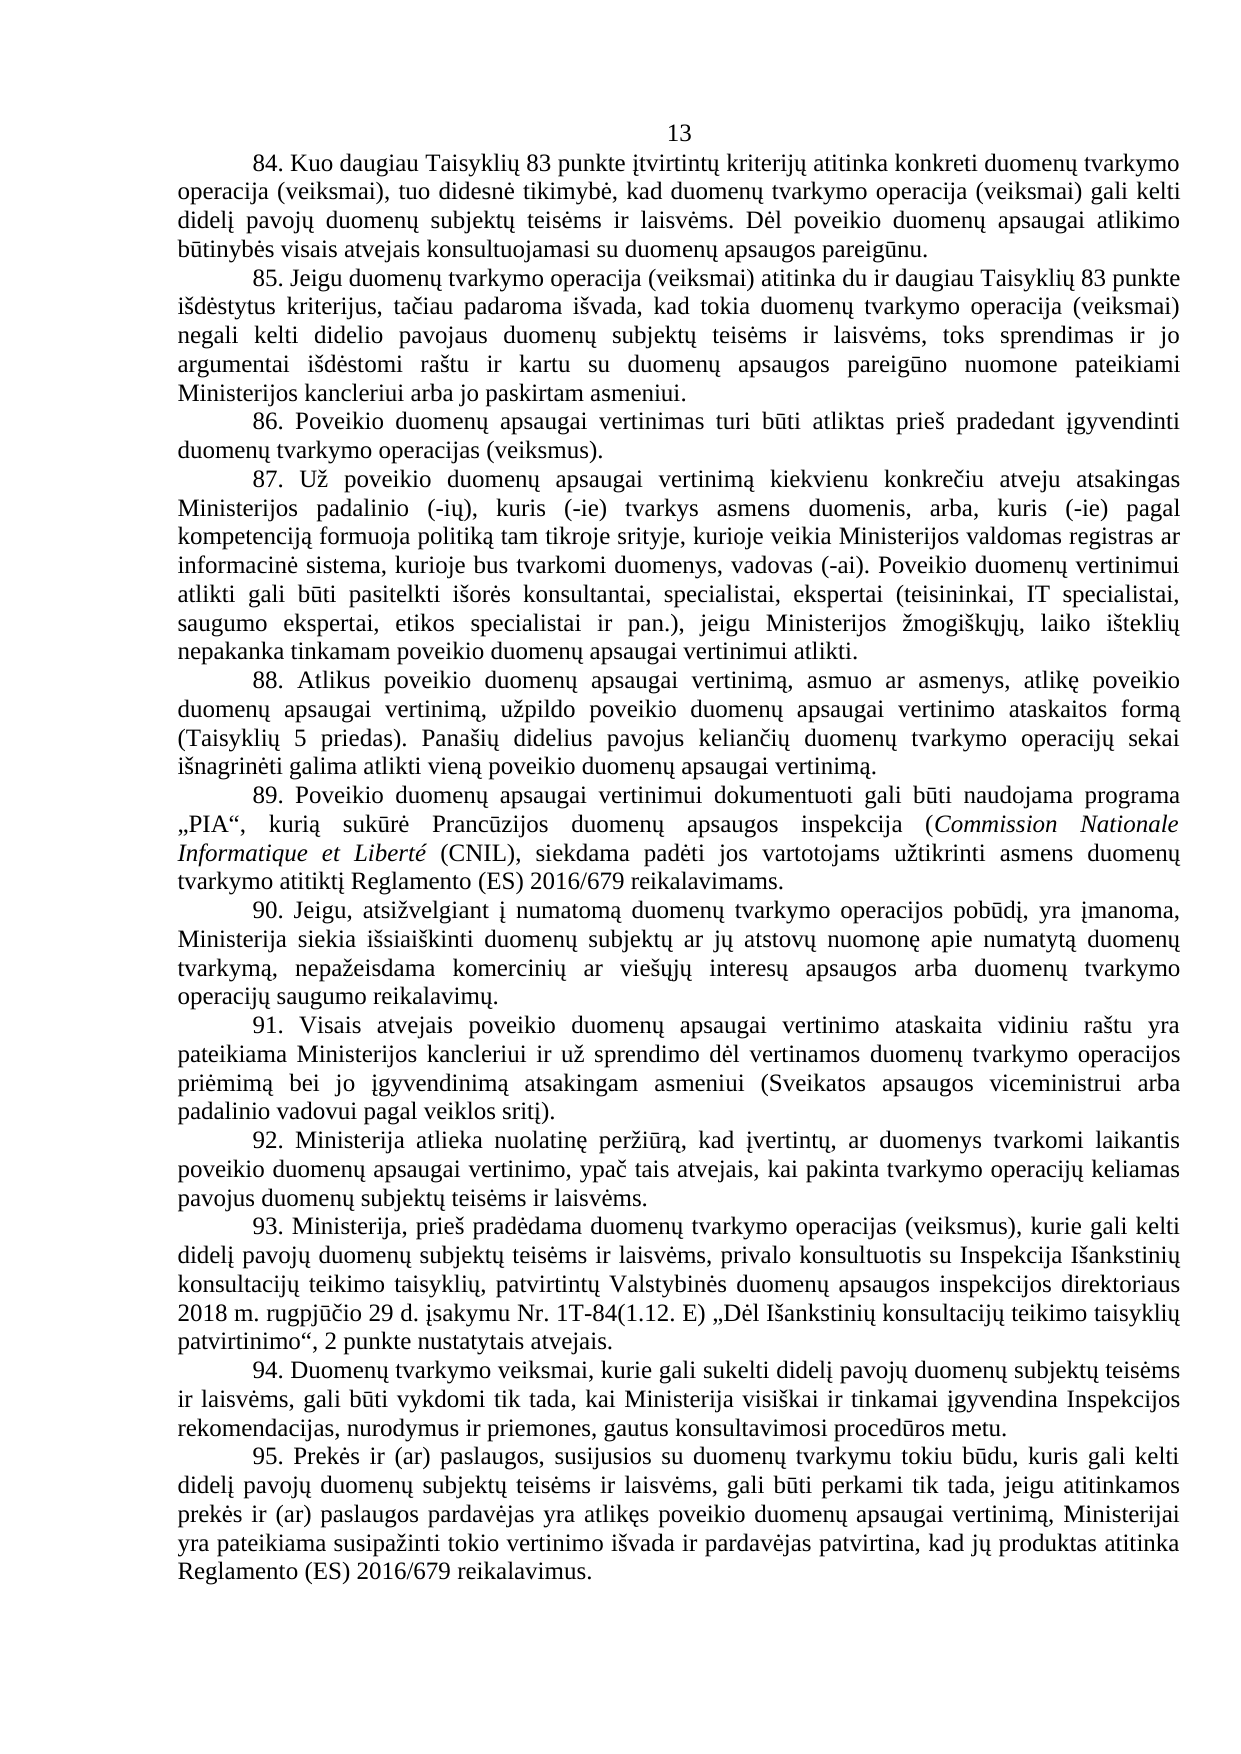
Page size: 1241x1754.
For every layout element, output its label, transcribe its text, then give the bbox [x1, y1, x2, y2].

text 84. Kuo daugiau Taisyklių 83 punkte įtvirtintų kriterijų atitinka konkreti duomenų tvarkymo operacija (veiksmai), tuo didesnė tikimybė, kad duomenų tvarkymo operacija (veiksmai) gali kelti didelį pavojų duomenų subjektų teisėms ir laisvėms. Dėl poveikio duomenų apsaugai atlikimo būtinybės visais atvejais konsultuojamasi su duomenų apsaugos pareigūnu. [177, 148, 1181, 263]
text 85. Jeigu duomenų tvarkymo operacija (veiksmai) atitinka du ir daugiau Taisyklių 83 punkte išdėstytus kriterijus, tačiau padaroma išvada, kad tokia duomenų tvarkymo operacija (veiksmai) negali kelti didelio pavojaus duomenų subjektų teisėms ir laisvėms, toks sprendimas ir jo argumentai išdėstomi raštu ir kartu su duomenų apsaugos pareigūno nuomone pateikiami Ministerijos kancleriui arba jo paskirtam asmeniui. [177, 263, 1181, 406]
text 90. Jeigu, atsižvelgiant į numatomą duomenų tvarkymo operacijos pobūdį, yra įmanoma, Ministerija siekia išsiaiškinti duomenų subjektų ar jų atstovų nuomonę apie numatytą duomenų tvarkymą, nepažeisdama komercinių ar viešųjų interesų apsaugos arba duomenų tvarkymo operacijų saugumo reikalavimų. [177, 895, 1181, 1010]
text 87. Už poveikio duomenų apsaugai vertinimą kiekvienu konkrečiu atveju atsakingas Ministerijos padalinio (-ių), kuris (-ie) tvarkys asmens duomenis, arba, kuris (-ie) pagal kompetenciją formuoja politiką tam tikroje srityje, kurioje veikia Ministerijos valdomas registras ar informacinė sistema, kurioje bus tvarkomi duomenys, vadovas (-ai). Poveikio duomenų vertinimui atlikti gali būti pasitelkti išorės konsultantai, specialistai, ekspertai (teisininkai, IT specialistai, saugumo ekspertai, etikos specialistai ir pan.), jeigu Ministerijos žmogiškųjų, laiko išteklių nepakanka tinkamam poveikio duomenų apsaugai vertinimui atlikti. [177, 464, 1181, 665]
text 88. Atlikus poveikio duomenų apsaugai vertinimą, asmuo ar asmenys, atlikę poveikio duomenų apsaugai vertinimą, užpildo poveikio duomenų apsaugai vertinimo ataskaitos formą (Taisyklių 5 priedas). Panašių didelius pavojus keliančių duomenų tvarkymo operacijų sekai išnagrinėti galima atlikti vieną poveikio duomenų apsaugai vertinimą. [177, 665, 1181, 780]
text 86. Poveikio duomenų apsaugai vertinimas turi būti atliktas prieš pradedant įgyvendinti duomenų tvarkymo operacijas (veiksmus). [177, 406, 1181, 464]
text 89. Poveikio duomenų apsaugai vertinimui dokumentuoti gali būti naudojama programa „PIA“, kurią sukūrė Prancūzijos duomenų apsaugos inspekcija (Commission Nationale Informatique et Liberté (CNIL), siekdama padėti jos vartotojams užtikrinti asmens duomenų tvarkymo atitiktį Reglamento (ES) 2016/679 reikalavimams. [177, 780, 1181, 895]
text 91. Visais atvejais poveikio duomenų apsaugai vertinimo ataskaita vidiniu raštu yra pateikiama Ministerijos kancleriui ir už sprendimo dėl vertinamos duomenų tvarkymo operacijos priėmimą bei jo įgyvendinimą atsakingam asmeniui (Sveikatos apsaugos viceministrui arba padalinio vadovui pagal veiklos sritį). [177, 1010, 1181, 1125]
text 95. Prekės ir (ar) paslaugos, susijusios su duomenų tvarkymu tokiu būdu, kuris gali kelti didelį pavojų duomenų subjektų teisėms ir laisvėms, gali būti perkami tik tada, jeigu atitinkamos prekės ir (ar) paslaugos pardavėjas yra atlikęs poveikio duomenų apsaugai vertinimą, Ministerijai yra pateikiama susipažinti tokio vertinimo išvada ir pardavėjas patvirtina, kad jų produktas atitinka Reglamento (ES) 2016/679 reikalavimus. [177, 1441, 1181, 1585]
text 92. Ministerija atlieka nuolatinę peržiūrą, kad įvertintų, ar duomenys tvarkomi laikantis poveikio duomenų apsaugai vertinimo, ypač tais atvejais, kai pakinta tvarkymo operacijų keliamas pavojus duomenų subjektų teisėms ir laisvėms. [177, 1125, 1181, 1211]
text 94. Duomenų tvarkymo veiksmai, kurie gali sukelti didelį pavojų duomenų subjektų teisėms ir laisvėms, gali būti vykdomi tik tada, kai Ministerija visiškai ir tinkamai įgyvendina Inspekcijos rekomendacijas, nurodymus ir priemones, gautus konsultavimosi procedūros metu. [177, 1355, 1181, 1441]
text 93. Ministerija, prieš pradėdama duomenų tvarkymo operacijas (veiksmus), kurie gali kelti didelį pavojų duomenų subjektų teisėms ir laisvėms, privalo konsultuotis su Inspekcija Išankstinių konsultacijų teikimo taisyklių, patvirtintų Valstybinės duomenų apsaugos inspekcijos direktoriaus 2018 m. rugpjūčio 29 d. įsakymu Nr. 1T-84(1.12. E) „Dėl Išankstinių konsultacijų teikimo taisyklių patvirtinimo“, 2 punkte nustatytais atvejais. [177, 1211, 1181, 1355]
